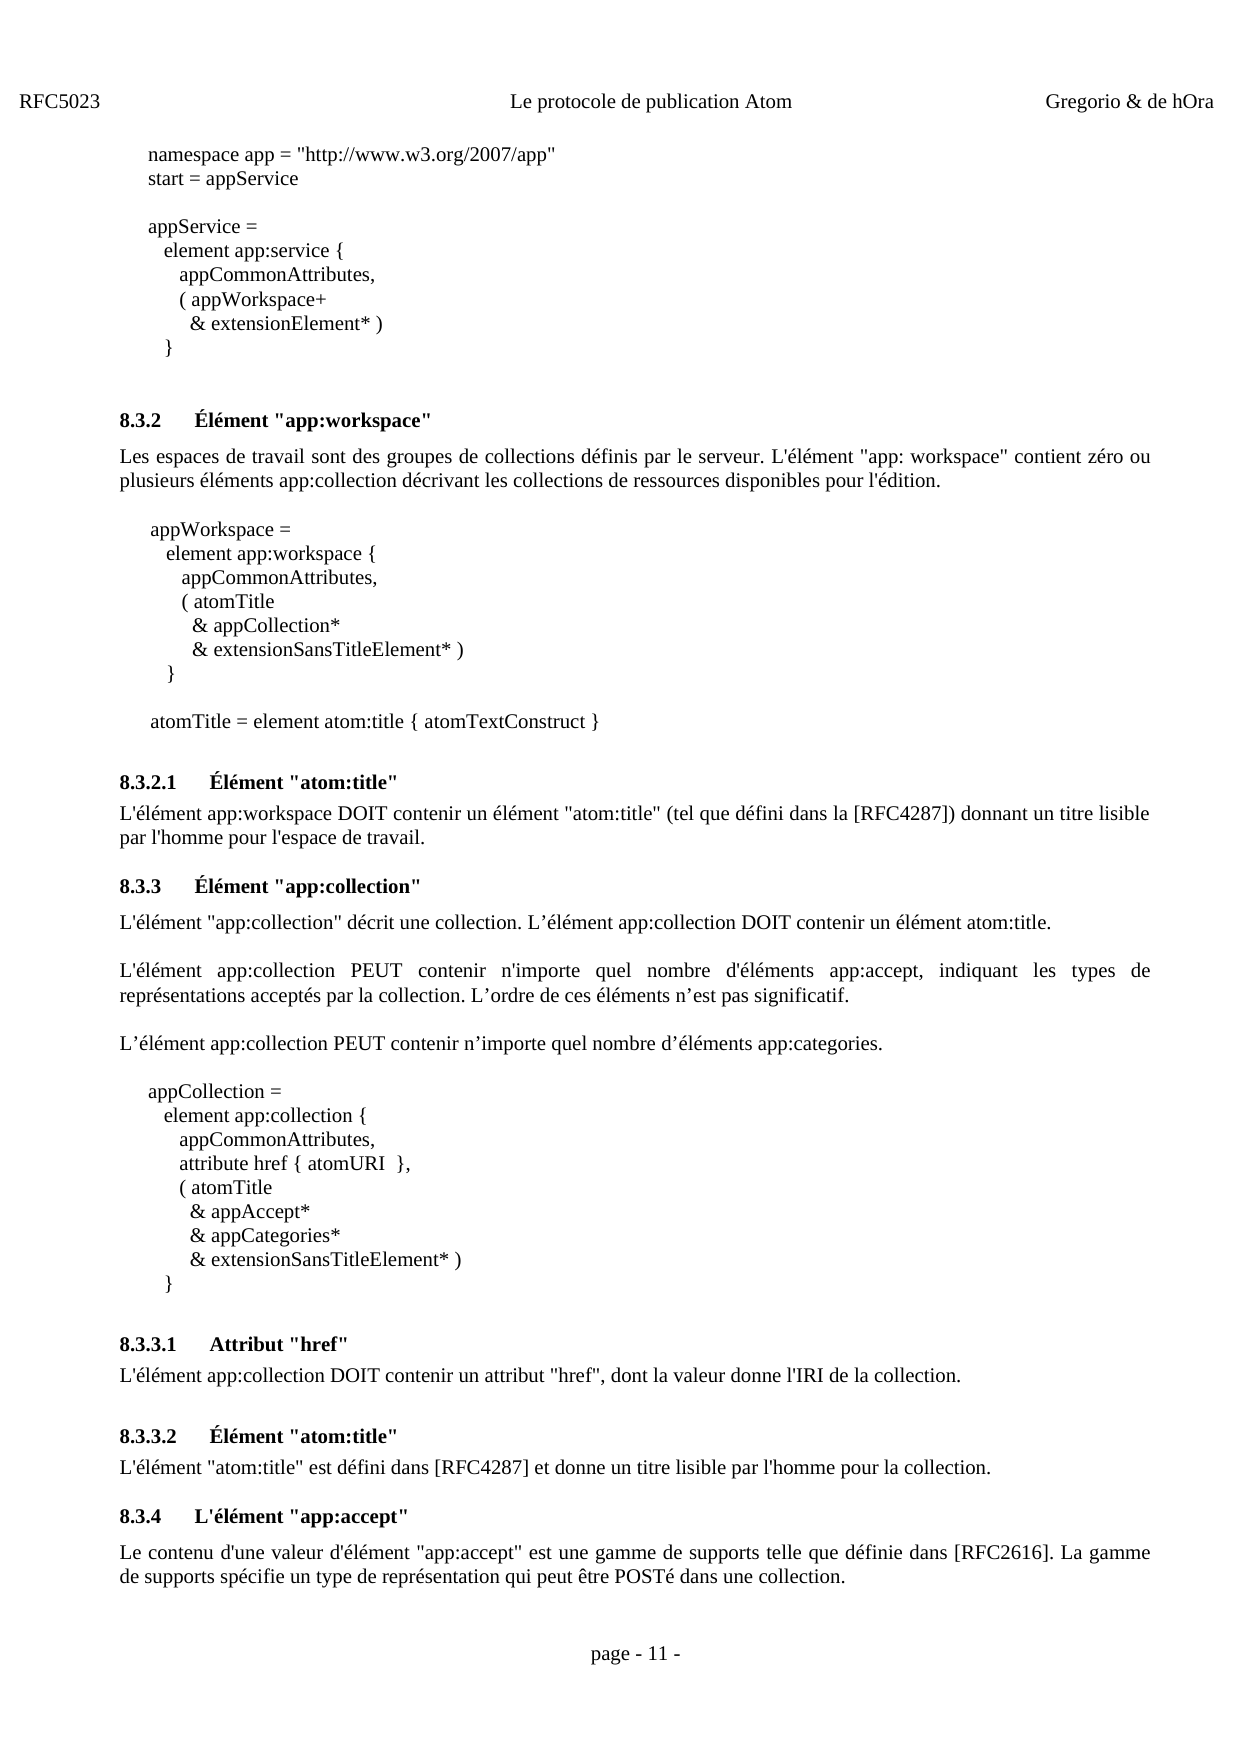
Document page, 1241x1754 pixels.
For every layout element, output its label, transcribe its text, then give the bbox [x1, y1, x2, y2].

subtitle 8.3.3 Élément "app:collection" [119, 874, 1152, 898]
text appCommonAttributes, [148, 1127, 1152, 1151]
subtitle 8.3.4 L'élément "app:accept" [119, 1504, 1152, 1528]
text L'élément "atom:title" est défini dans [RFC4287] et donne un titre lisible par l'homme pour la collection. [119, 1454, 1152, 1479]
text element app:workspace { [150, 541, 1152, 564]
text ( appWorkspace+ [148, 286, 1152, 311]
text appService = [148, 214, 1152, 238]
text atomTitle = element atom:title { atomTextConstruct } [150, 709, 1152, 733]
text & extensionElement* ) [148, 311, 1152, 334]
text L’élément app:collection PEUT contenir n’importe quel nombre d’éléments app:categories. [119, 1031, 1152, 1055]
text & appCategories* [148, 1223, 1152, 1247]
text & extensionSansTitleElement* ) [150, 637, 1152, 661]
text appCollection = [148, 1079, 1152, 1103]
text appWorkspace = [150, 516, 1152, 541]
text } [150, 661, 1152, 685]
text } [148, 1271, 1152, 1295]
text & appCollection* [150, 613, 1152, 637]
text Le contenu d'une valeur d'élément "app:accept" est une gamme de supports telle que définie dans [RFC2616]. La gamme de supports spécifie un type de représentation qui peut être POSTé dans une collection. [119, 1540, 1152, 1588]
text appCommonAttributes, [150, 564, 1152, 589]
subtitle 8.3.3.2 Élément "atom:title" [119, 1424, 1152, 1448]
text L'élément app:collection PEUT contenir n'importe quel nombre d'éléments app:accept, indiquant les types de représentations acceptés par la collection. L’ordre de ces éléments n’est pas significatif. [119, 958, 1152, 1007]
text } [148, 334, 1152, 359]
text element app:collection { [148, 1103, 1152, 1127]
text & extensionSansTitleElement* ) [148, 1247, 1152, 1271]
text ( atomTitle [150, 589, 1152, 613]
text L'élément app:collection DOIT contenir un attribut "href", dont la valeur donne l'IRI de la collection. [119, 1363, 1152, 1387]
text Les espaces de travail sont des groupes de collections définis par le serveur. L'élément "app: workspace" contient zéro ou plusieurs éléments app:collection décrivant les collections de ressources disponibles pour l'édition. [119, 444, 1152, 492]
text namespace app = "http://www.w3.org/2007/app" [148, 142, 1152, 166]
text start = appService [148, 166, 1152, 190]
text appCommonAttributes, [148, 262, 1152, 286]
subtitle 8.3.2.1 Élément "atom:title" [119, 770, 1152, 794]
text L'élément app:workspace DOIT contenir un élément "atom:title" (tel que défini dans la [RFC4287]) donnant un titre lisible par l'homme pour l'espace de travail. [119, 801, 1152, 849]
text & appAccept* [148, 1199, 1152, 1223]
text attribute href { atomURI }, [148, 1151, 1152, 1175]
text element app:service { [148, 238, 1152, 262]
subtitle 8.3.3.1 Attribut "href" [119, 1332, 1152, 1356]
text ( atomTitle [148, 1175, 1152, 1199]
text L'élément "app:collection" décrit une collection. L’élément app:collection DOIT contenir un élément atom:title. [119, 910, 1152, 934]
subtitle 8.3.2 Élément "app:workspace" [119, 408, 1152, 432]
